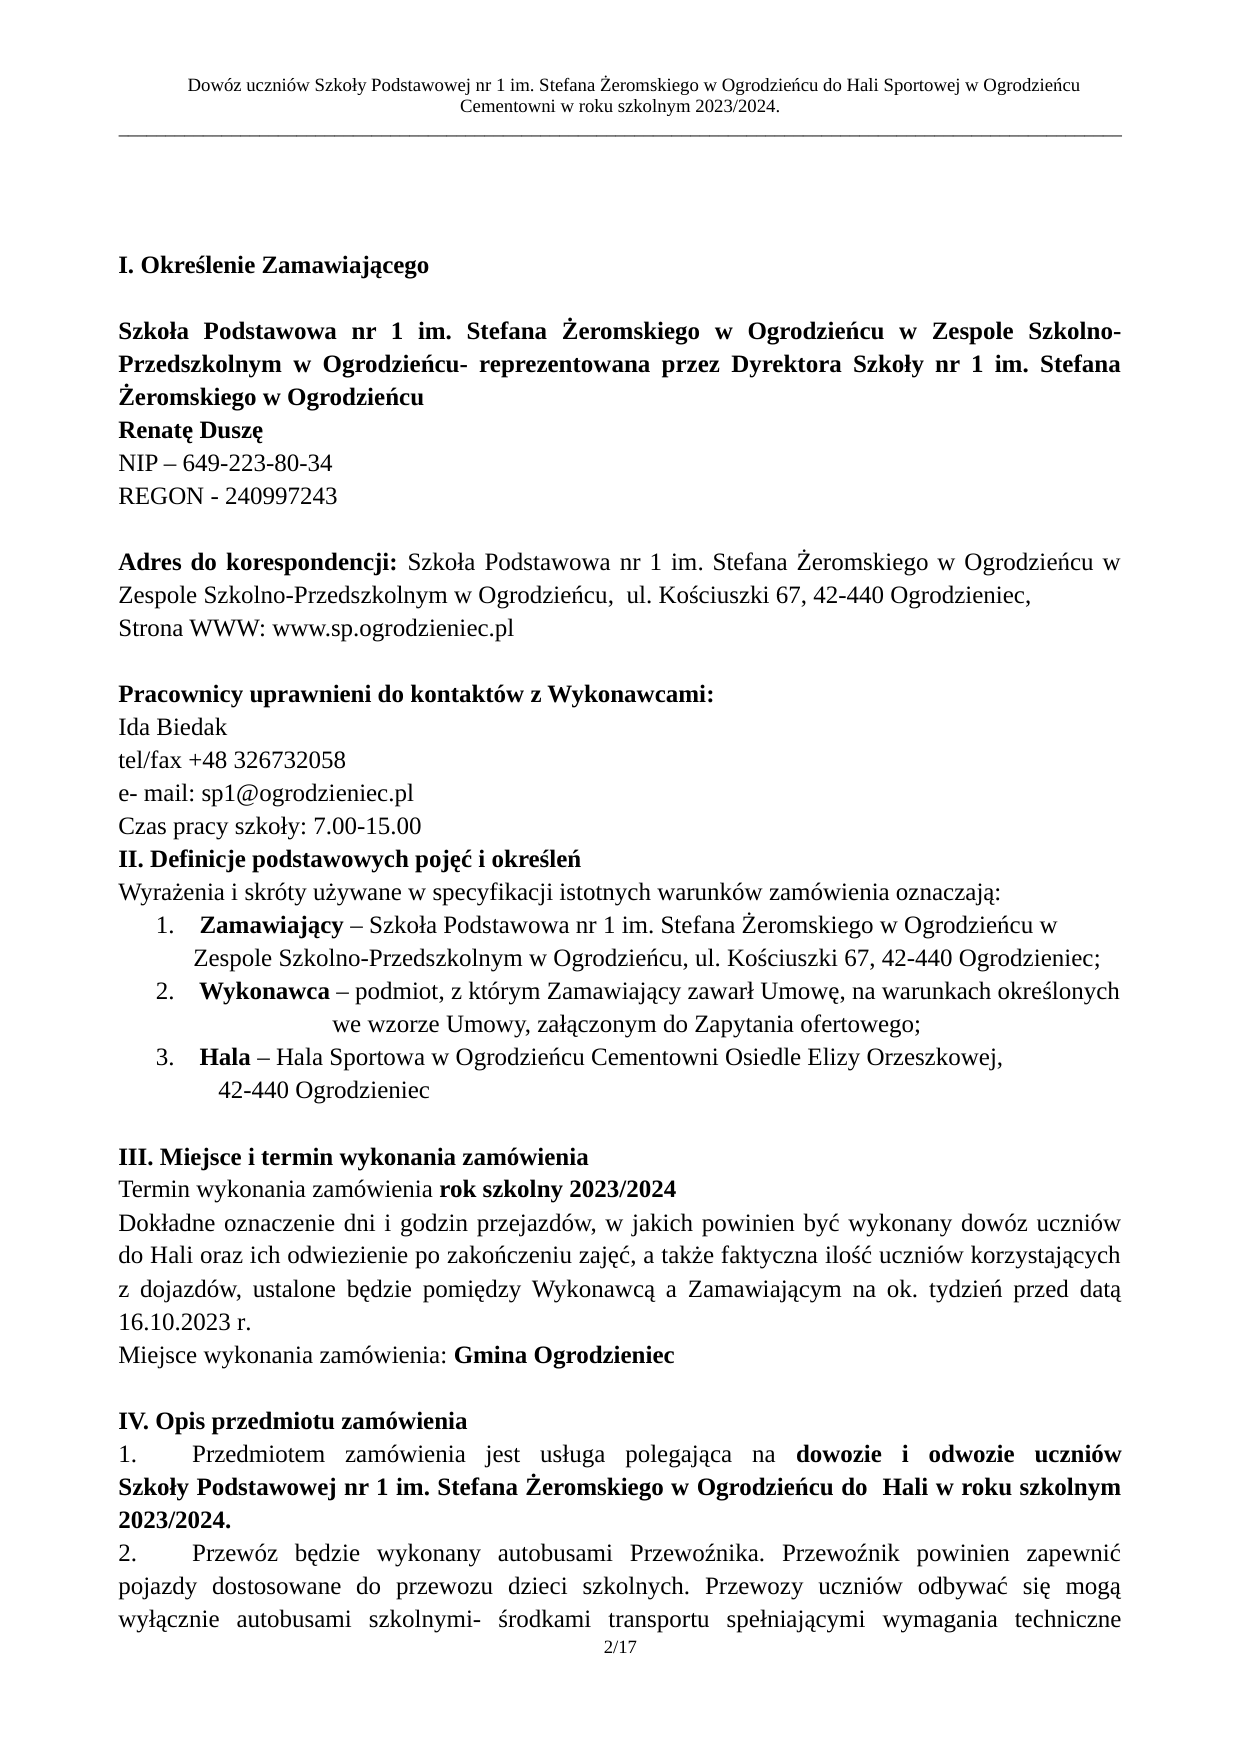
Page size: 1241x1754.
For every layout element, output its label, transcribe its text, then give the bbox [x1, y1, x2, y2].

list Zamawiający – Szkoła Podstawowa nr 1 im. Stefana Żeromskiego w Ogrodzieńcu w Zespole Szkolno-Przedszkolnym w Ogrodzieńcu, ul. Kościuszki 67, 42-440 Ogrodzieniec; [156, 910, 1122, 972]
text Czas pracy szkoły: 7.00-15.00 [118, 811, 1122, 840]
text Renatę Duszę [118, 415, 1122, 444]
text III. Miejsce i termin wykonania zamówienia [118, 1142, 1122, 1170]
text Wyrażenia i skróty używane w specyfikacji istotnych warunków zamówienia oznaczają: [118, 877, 1122, 906]
text NIP – 649-223-80-34 [118, 448, 1122, 477]
text Strona WWW: www.sp.ogrodzieniec.pl [118, 613, 1122, 642]
list Przedmiotem zamówienia jest usługa polegająca na dowozie i odwozie uczniów Szkoły Podstawowej nr 1 im. Stefana Żeromskiego w Ogrodzieńcu do Hali w roku szkolnym 2023/2024. [118, 1439, 1122, 1533]
text 42-440 Ogrodzieniec [156, 1076, 1122, 1104]
text Termin wykonania zamówienia rok szkolny 2023/2024 [118, 1174, 1122, 1203]
text Szkoła Podstawowa nr 1 im. Stefana Żeromskiego w Ogrodzieńcu w Zespole Szkolno-Przedszkolnym w Ogrodzieńcu- reprezentowana przez Dyrektora Szkoły nr 1 im. Stefana Żeromskiego w Ogrodzieńcu [118, 316, 1122, 411]
text Pracownicy uprawnieni do kontaktów z Wykonawcami: [118, 679, 1122, 708]
list Przewóz będzie wykonany autobusami Przewoźnika. Przewoźnik powinien zapewnić pojazdy dostosowane do przewozu dzieci szkolnych. Przewozy uczniów odbywać się mogą wyłącznie autobusami szkolnymi- środkami transportu spełniającymi wymagania techniczne [118, 1538, 1122, 1633]
text e- mail: sp1@ogrodzieniec.pl [118, 778, 1122, 807]
text tel/fax +48 326732058 [118, 745, 1122, 774]
text we wzorze Umowy, załączonym do Zapytania ofertowego; [156, 1009, 1122, 1038]
text IV. Opis przedmiotu zamówienia [118, 1406, 1122, 1434]
text Adres do korespondencji: Szkoła Podstawowa nr 1 im. Stefana Żeromskiego w Ogrodzieńcu w Zespole Szkolno-Przedszkolnym w Ogrodzieńcu, ul. Kościuszki 67, 42-440 Ogrodzieniec, [118, 547, 1122, 609]
text II. Definicje podstawowych pojęć i określeń [118, 844, 1122, 873]
list Hala – Hala Sportowa w Ogrodzieńcu Cementowni Osiedle Elizy Orzeszkowej, [156, 1042, 1122, 1071]
list Wykonawca – podmiot, z którym Zamawiający zawarł Umowę, na warunkach określonych [156, 976, 1122, 1005]
text I. Określenie Zamawiającego [118, 250, 1122, 279]
text Dokładne oznaczenie dni i godzin przejazdów, w jakich powinien być wykonany dowóz uczniów do Hali oraz ich odwiezienie po zakończeniu zajęć, a także faktyczna ilość uczniów korzystających z dojazdów, ustalone będzie pomiędzy Wykonawcą a Zamawiającym na ok. tydzień przed datą 16.10.2023 r. [118, 1208, 1122, 1335]
text Ida Biedak [118, 712, 1122, 741]
text Miejsce wykonania zamówienia: Gmina Ogrodzieniec [118, 1340, 1122, 1368]
text REGON - 240997243 [118, 481, 1122, 510]
